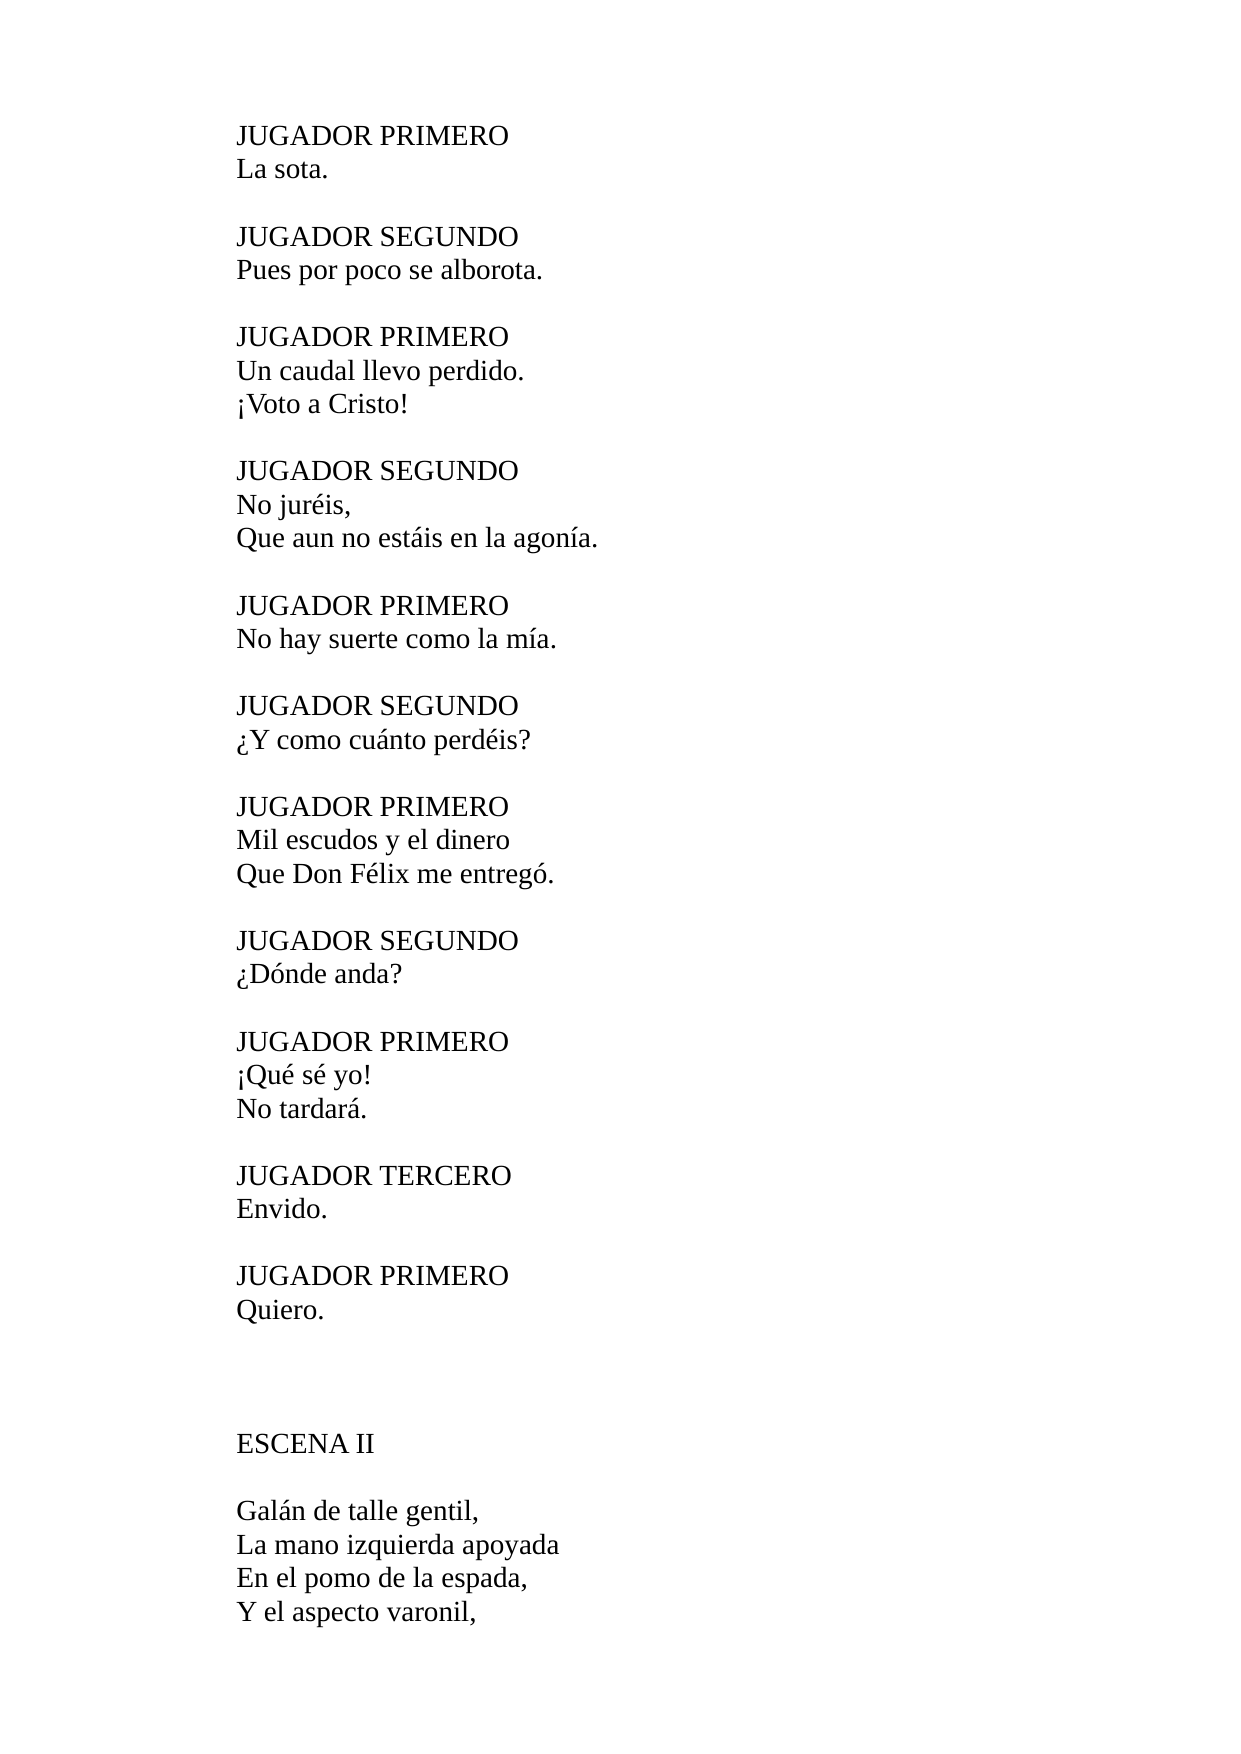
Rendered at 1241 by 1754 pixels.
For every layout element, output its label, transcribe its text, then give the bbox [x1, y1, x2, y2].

text JUGADOR PRIMERO La sota. JUGADOR SEGUNDO Pues por poco se alborota. JUGADOR PRIMERO Un caudal llevo perdido. ¡Voto a Cristo! JUGADOR SEGUNDO No juréis, Que aun no estáis en la agonía. JUGADOR PRIMERO No hay suerte como la mía. JUGADOR SEGUNDO ¿Y como cuánto perdéis? JUGADOR PRIMERO Mil escudos y el dinero Que Don Félix me entregó. JUGADOR SEGUNDO ¿Dónde anda? JUGADOR PRIMERO ¡Qué sé yo! No tardará. JUGADOR TERCERO Envido. JUGADOR PRIMERO Quiero. ESCENA II Galán de talle gentil, La mano izquierda apoyada En el pomo de la espada, Y el aspecto varonil, [236, 118, 1004, 1627]
